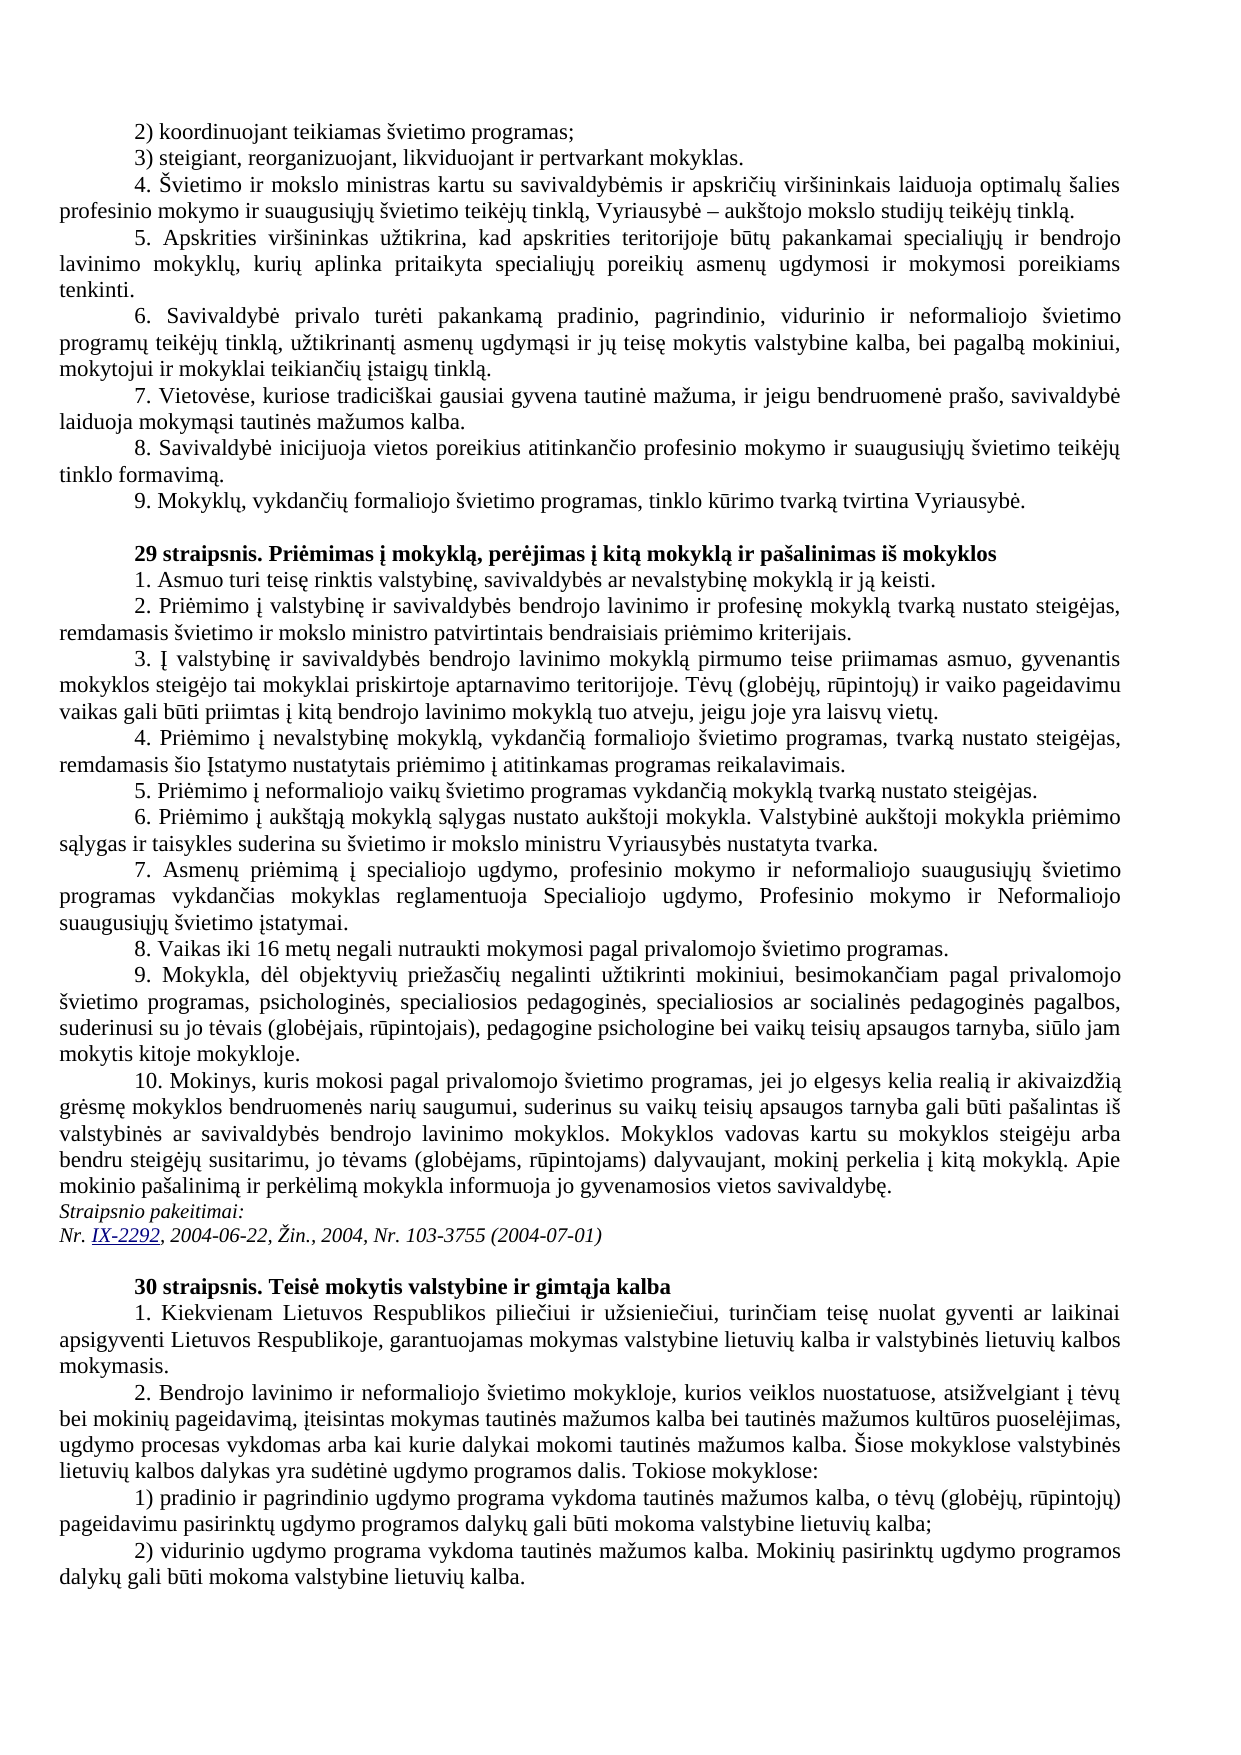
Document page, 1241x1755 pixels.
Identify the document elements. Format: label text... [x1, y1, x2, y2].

text 8. Vaikas iki 16 metų negali nutraukti mokymosi pagal privalomojo švietimo programas. [59, 935, 1122, 961]
text 1. Kiekvienam Lietuvos Respublikos piliečiui ir užsieniečiui, turinčiam teisę nuolat gyventi ar laikinai apsigyventi Lietuvos Respublikoje, garantuojamas mokymas valstybine lietuvių kalba ir valstybinės lietuvių kalbos mokymasis. [59, 1299, 1122, 1378]
text 4. Priėmimo į nevalstybinę mokyklą, vykdančią formaliojo švietimo programas, tvarką nustato steigėjas, remdamasis šio Įstatymo nustatytais priėmimo į atitinkamas programas reikalavimais. [59, 724, 1122, 777]
text 2. Bendrojo lavinimo ir neformaliojo švietimo mokykloje, kurios veiklos nuostatuose, atsižvelgiant į tėvų bei mokinių pageidavimą, įteisintas mokymas tautinės mažumos kalba bei tautinės mažumos kultūros puoselėjimas, ugdymo procesas vykdomas arba kai kurie dalykai mokomi tautinės mažumos kalba. Šiose mokyklose valstybinės lietuvių kalbos dalykas yra sudėtinė ugdymo programos dalis. Tokiose mokyklose: [59, 1378, 1122, 1484]
text 29 straipsnis. Priėmimas į mokyklą, perėjimas į kitą mokyklą ir pašalinimas iš mokyklos [134, 540, 1122, 566]
text 7. Vietovėse, kuriose tradiciškai gausiai gyvena tautinė mažuma, ir jeigu bendruomenė prašo, savivaldybė laiduoja mokymąsi tautinės mažumos kalba. [59, 382, 1122, 434]
text 3. Į valstybinę ir savivaldybės bendrojo lavinimo mokyklą pirmumo teise priimamas asmuo, gyvenantis mokyklos steigėjo tai mokyklai priskirtoje aptarnavimo teritorijoje. Tėvų (globėjų, rūpintojų) ir vaiko pageidavimu vaikas gali būti priimtas į kitą bendrojo lavinimo mokyklą tuo atveju, jeigu joje yra laisvų vietų. [59, 645, 1122, 724]
text 9. Mokyklų, vykdančių formaliojo švietimo programas, tinklo kūrimo tvarką tvirtina Vyriausybė. [59, 487, 1122, 513]
text 7. Asmenų priėmimą į specialiojo ugdymo, profesinio mokymo ir neformaliojo suaugusiųjų švietimo programas vykdančias mokyklas reglamentuoja Specialiojo ugdymo, Profesinio mokymo ir Neformaliojo suaugusiųjų švietimo įstatymai. [59, 856, 1122, 935]
text 2. Priėmimo į valstybinę ir savivaldybės bendrojo lavinimo ir profesinę mokyklą tvarką nustato steigėjas, remdamasis švietimo ir mokslo ministro patvirtintais bendraisiais priėmimo kriterijais. [59, 592, 1122, 645]
text 10. Mokinys, kuris mokosi pagal privalomojo švietimo programas, jei jo elgesys kelia realią ir akivaizdžią grėsmę mokyklos bendruomenės narių saugumui, suderinus su vaikų teisių apsaugos tarnyba gali būti pašalintas iš valstybinės ar savivaldybės bendrojo lavinimo mokyklos. Mokyklos vadovas kartu su mokyklos steigėju arba bendru steigėjų susitarimu, jo tėvams (globėjams, rūpintojams) dalyvaujant, mokinį perkelia į kitą mokyklą. Apie mokinio pašalinimą ir perkėlimą mokykla informuoja jo gyvenamosios vietos savivaldybę. [59, 1067, 1122, 1199]
text 3) steigiant, reorganizuojant, likviduojant ir pertvarkant mokyklas. [59, 144, 1122, 171]
text 8. Savivaldybė inicijuoja vietos poreikius atitinkančio profesinio mokymo ir suaugusiųjų švietimo teikėjų tinklo formavimą. [59, 434, 1122, 487]
text 9. Mokykla, dėl objektyvių priežasčių negalinti užtikrinti mokiniui, besimokančiam pagal privalomojo švietimo programas, psichologinės, specialiosios pedagoginės, specialiosios ar socialinės pedagoginės pagalbos, suderinusi su jo tėvais (globėjais, rūpintojais), pedagogine psichologine bei vaikų teisių apsaugos tarnyba, siūlo jam mokytis kitoje mokykloje. [59, 961, 1122, 1067]
text Straipsnio pakeitimai: [59, 1199, 1122, 1223]
text 5. Priėmimo į neformaliojo vaikų švietimo programas vykdančią mokyklą tvarką nustato steigėjas. [59, 777, 1122, 803]
text Nr. IX-2292, 2004-06-22, Žin., 2004, Nr. 103-3755 (2004-07-01) [59, 1223, 1122, 1247]
text 1. Asmuo turi teisę rinktis valstybinę, savivaldybės ar nevalstybinę mokyklą ir ją keisti. [59, 566, 1122, 592]
text 1) pradinio ir pagrindinio ugdymo programa vykdoma tautinės mažumos kalba, o tėvų (globėjų, rūpintojų) pageidavimu pasirinktų ugdymo programos dalykų gali būti mokoma valstybine lietuvių kalba; [59, 1484, 1122, 1537]
text 6. Savivaldybė privalo turėti pakankamą pradinio, pagrindinio, vidurinio ir neformaliojo švietimo programų teikėjų tinklą, užtikrinantį asmenų ugdymąsi ir jų teisę mokytis valstybine kalba, bei pagalbą mokiniui, mokytojui ir mokyklai teikiančių įstaigų tinklą. [59, 303, 1122, 382]
text 5. Apskrities viršininkas užtikrina, kad apskrities teritorijoje būtų pakankamai specialiųjų ir bendrojo lavinimo mokyklų, kurių aplinka pritaikyta specialiųjų poreikių asmenų ugdymosi ir mokymosi poreikiams tenkinti. [59, 223, 1122, 303]
text 4. Švietimo ir mokslo ministras kartu su savivaldybėmis ir apskričių viršininkais laiduoja optimalų šalies profesinio mokymo ir suaugusiųjų švietimo teikėjų tinklą, Vyriausybė – aukštojo mokslo studijų teikėjų tinklą. [59, 171, 1122, 223]
text 2) vidurinio ugdymo programa vykdoma tautinės mažumos kalba. Mokinių pasirinktų ugdymo programos dalykų gali būti mokoma valstybine lietuvių kalba. [59, 1537, 1122, 1589]
text 30 straipsnis. Teisė mokytis valstybine ir gimtąja kalba [59, 1273, 1122, 1299]
text 6. Priėmimo į aukštąją mokyklą sąlygas nustato aukštoji mokykla. Valstybinė aukštoji mokykla priėmimo sąlygas ir taisykles suderina su švietimo ir mokslo ministru Vyriausybės nustatyta tvarka. [59, 803, 1122, 856]
text 2) koordinuojant teikiamas švietimo programas; [59, 118, 1122, 144]
